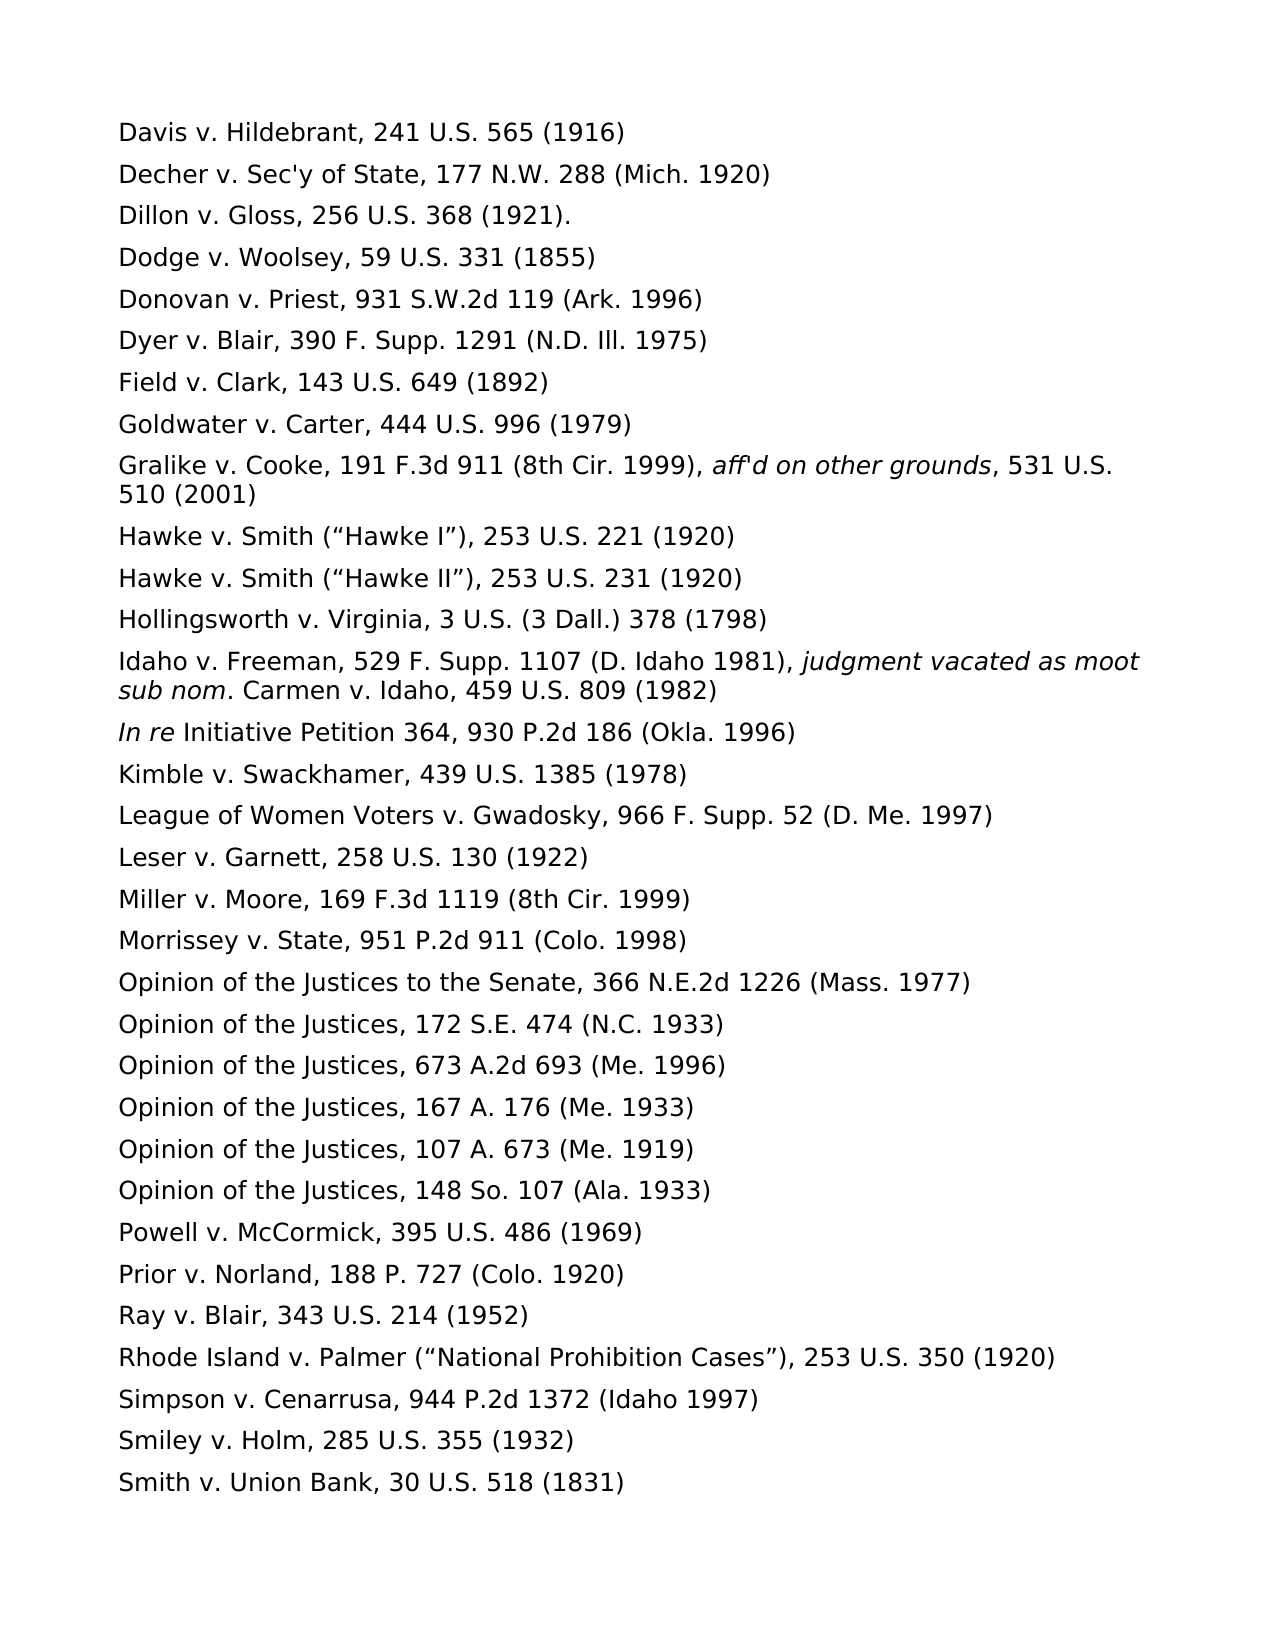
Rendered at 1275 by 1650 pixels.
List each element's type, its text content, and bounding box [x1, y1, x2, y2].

text Decher v. Sec'y of State, 177 N.W. 288 (Mich. 1920) [118, 160, 1157, 189]
text Field v. Clark, 143 U.S. 649 (1892) [118, 368, 1157, 397]
text Gralike v. Cooke, 191 F.3d 911 (8th Cir. 1999), aff'd on other grounds, 531 U.S. 510 (2001) [118, 451, 1157, 510]
text Hawke v. Smith (“Hawke II”), 253 U.S. 231 (1920) [118, 564, 1157, 593]
text Miller v. Moore, 169 F.3d 1119 (8th Cir. 1999) [118, 885, 1157, 914]
text Donovan v. Priest, 931 S.W.2d 119 (Ark. 1996) [118, 285, 1157, 314]
text Idaho v. Freeman, 529 F. Supp. 1107 (D. Idaho 1981), judgment vacated as moot sub nom. Carmen v. Idaho, 459 U.S. 809 (1982) [118, 647, 1157, 706]
text Rhode Island v. Palmer (“National Prohibition Cases”), 253 U.S. 350 (1920) [118, 1343, 1157, 1372]
text League of Women Voters v. Gwadosky, 966 F. Supp. 52 (D. Me. 1997) [118, 801, 1157, 831]
text Morrissey v. State, 951 P.2d 911 (Colo. 1998) [118, 926, 1157, 956]
text Dyer v. Blair, 390 F. Supp. 1291 (N.D. Ill. 1975) [118, 326, 1157, 356]
text Davis v. Hildebrant, 241 U.S. 565 (1916) [118, 118, 1157, 147]
text Prior v. Norland, 188 P. 727 (Colo. 1920) [118, 1260, 1157, 1289]
text Hollingsworth v. Virginia, 3 U.S. (3 Dall.) 378 (1798) [118, 606, 1157, 635]
text Smiley v. Holm, 285 U.S. 355 (1932) [118, 1426, 1157, 1456]
text In re Initiative Petition 364, 930 P.2d 186 (Okla. 1996) [118, 718, 1157, 747]
text Smith v. Union Bank, 30 U.S. 518 (1831) [118, 1468, 1157, 1497]
text Opinion of the Justices to the Senate, 366 N.E.2d 1226 (Mass. 1977) [118, 968, 1157, 997]
text Opinion of the Justices, 148 So. 107 (Ala. 1933) [118, 1176, 1157, 1206]
text Powell v. McCormick, 395 U.S. 486 (1969) [118, 1218, 1157, 1247]
text Hawke v. Smith (“Hawke I”), 253 U.S. 221 (1920) [118, 522, 1157, 551]
text Simpson v. Cenarrusa, 944 P.2d 1372 (Idaho 1997) [118, 1385, 1157, 1414]
text Opinion of the Justices, 107 A. 673 (Me. 1919) [118, 1135, 1157, 1164]
text Dillon v. Gloss, 256 U.S. 368 (1921). [118, 201, 1157, 231]
text Opinion of the Justices, 673 A.2d 693 (Me. 1996) [118, 1051, 1157, 1081]
text Dodge v. Woolsey, 59 U.S. 331 (1855) [118, 243, 1157, 272]
text Ray v. Blair, 343 U.S. 214 (1952) [118, 1301, 1157, 1331]
text Opinion of the Justices, 167 A. 176 (Me. 1933) [118, 1093, 1157, 1122]
text Opinion of the Justices, 172 S.E. 474 (N.C. 1933) [118, 1010, 1157, 1039]
text Leser v. Garnett, 258 U.S. 130 (1922) [118, 843, 1157, 872]
text Kimble v. Swackhamer, 439 U.S. 1385 (1978) [118, 760, 1157, 789]
text Goldwater v. Carter, 444 U.S. 996 (1979) [118, 410, 1157, 439]
